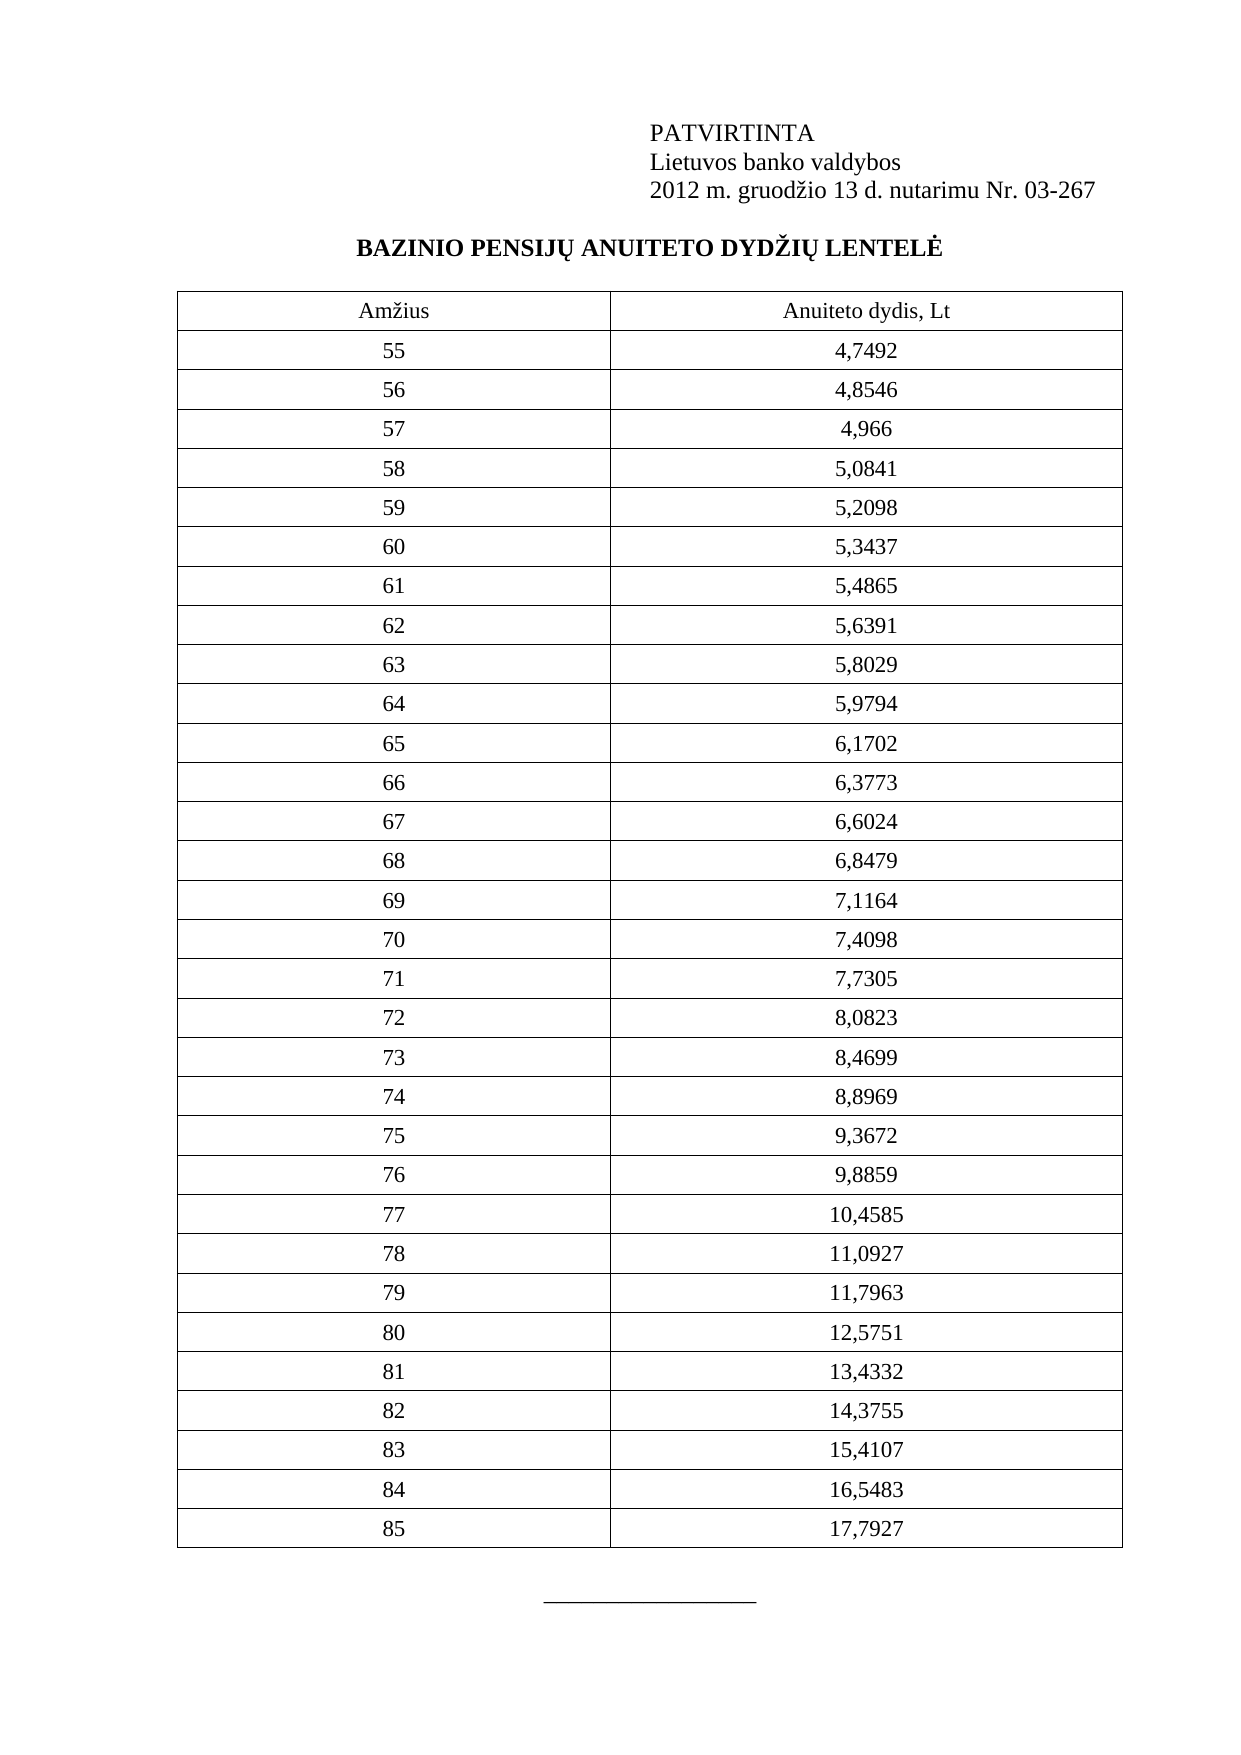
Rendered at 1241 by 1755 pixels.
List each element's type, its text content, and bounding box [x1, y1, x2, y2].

table_cell 8,0823 [611, 999, 1122, 1037]
table_cell 74 [178, 1077, 610, 1115]
table_cell 9,3672 [611, 1116, 1122, 1154]
table_cell 78 [178, 1234, 610, 1272]
table_cell 65 [178, 724, 610, 762]
table_cell 76 [178, 1156, 610, 1194]
table_cell 80 [178, 1313, 610, 1351]
table_cell 17,7927 [611, 1509, 1122, 1547]
table_cell 63 [178, 645, 610, 683]
table_cell 55 [178, 331, 610, 369]
table_cell 7,7305 [611, 959, 1122, 997]
text _________________ [177, 1577, 1122, 1606]
table_cell 6,6024 [611, 802, 1122, 840]
table_cell 4,966 [611, 410, 1122, 448]
table_cell 66 [178, 763, 610, 801]
table_cell 72 [178, 999, 610, 1037]
table_cell 56 [178, 370, 610, 408]
table_cell 58 [178, 449, 610, 487]
table_cell 68 [178, 841, 610, 880]
table_cell 81 [178, 1352, 610, 1390]
table_header Amžius [178, 292, 610, 330]
table_cell 5,2098 [611, 488, 1122, 526]
table_cell 9,8859 [611, 1156, 1122, 1194]
text Lietuvos banko valdybos [649, 147, 1122, 176]
table_cell 8,4699 [611, 1038, 1122, 1076]
table_cell 14,3755 [611, 1391, 1122, 1429]
table_cell 8,8969 [611, 1077, 1122, 1115]
table_cell 12,5751 [611, 1313, 1122, 1351]
table_cell 10,4585 [611, 1195, 1122, 1233]
table_cell 84 [178, 1470, 610, 1508]
table_cell 70 [178, 920, 610, 958]
table_cell 79 [178, 1274, 610, 1312]
table_cell 61 [178, 567, 610, 605]
table_cell 7,1164 [611, 881, 1122, 919]
table_cell 82 [178, 1391, 610, 1429]
table_cell 11,7963 [611, 1274, 1122, 1312]
table_cell 83 [178, 1431, 610, 1469]
table_cell 5,6391 [611, 606, 1122, 644]
table_header Anuiteto dydis, Lt [611, 292, 1122, 330]
table_cell 4,7492 [611, 331, 1122, 369]
table_cell 73 [178, 1038, 610, 1076]
table_cell 6,1702 [611, 724, 1122, 762]
table_cell 5,8029 [611, 645, 1122, 683]
table_cell 5,9794 [611, 684, 1122, 723]
table_cell 5,3437 [611, 527, 1122, 566]
table_cell 11,0927 [611, 1234, 1122, 1272]
text 2012 m. gruodžio 13 d. nutarimu Nr. 03-267 [649, 176, 1122, 204]
table_cell 77 [178, 1195, 610, 1233]
table_cell 15,4107 [611, 1431, 1122, 1469]
table_cell 59 [178, 488, 610, 526]
table_cell 85 [178, 1509, 610, 1547]
table_cell 6,3773 [611, 763, 1122, 801]
text PATVIRTINTA [649, 118, 1122, 147]
table_cell 67 [178, 802, 610, 840]
table_cell 75 [178, 1116, 610, 1154]
text Bazinio pensijų anuiteto DYDŽių lentelė [177, 233, 1122, 262]
table_cell 71 [178, 959, 610, 997]
table_cell 64 [178, 684, 610, 723]
table_cell 5,0841 [611, 449, 1122, 487]
table_cell 4,8546 [611, 370, 1122, 408]
table_cell 57 [178, 410, 610, 448]
table_cell 16,5483 [611, 1470, 1122, 1508]
table_cell 6,8479 [611, 841, 1122, 880]
table_cell 60 [178, 527, 610, 566]
table_cell 13,4332 [611, 1352, 1122, 1390]
table_cell 69 [178, 881, 610, 919]
table_cell 5,4865 [611, 567, 1122, 605]
table_cell 7,4098 [611, 920, 1122, 958]
table_cell 62 [178, 606, 610, 644]
